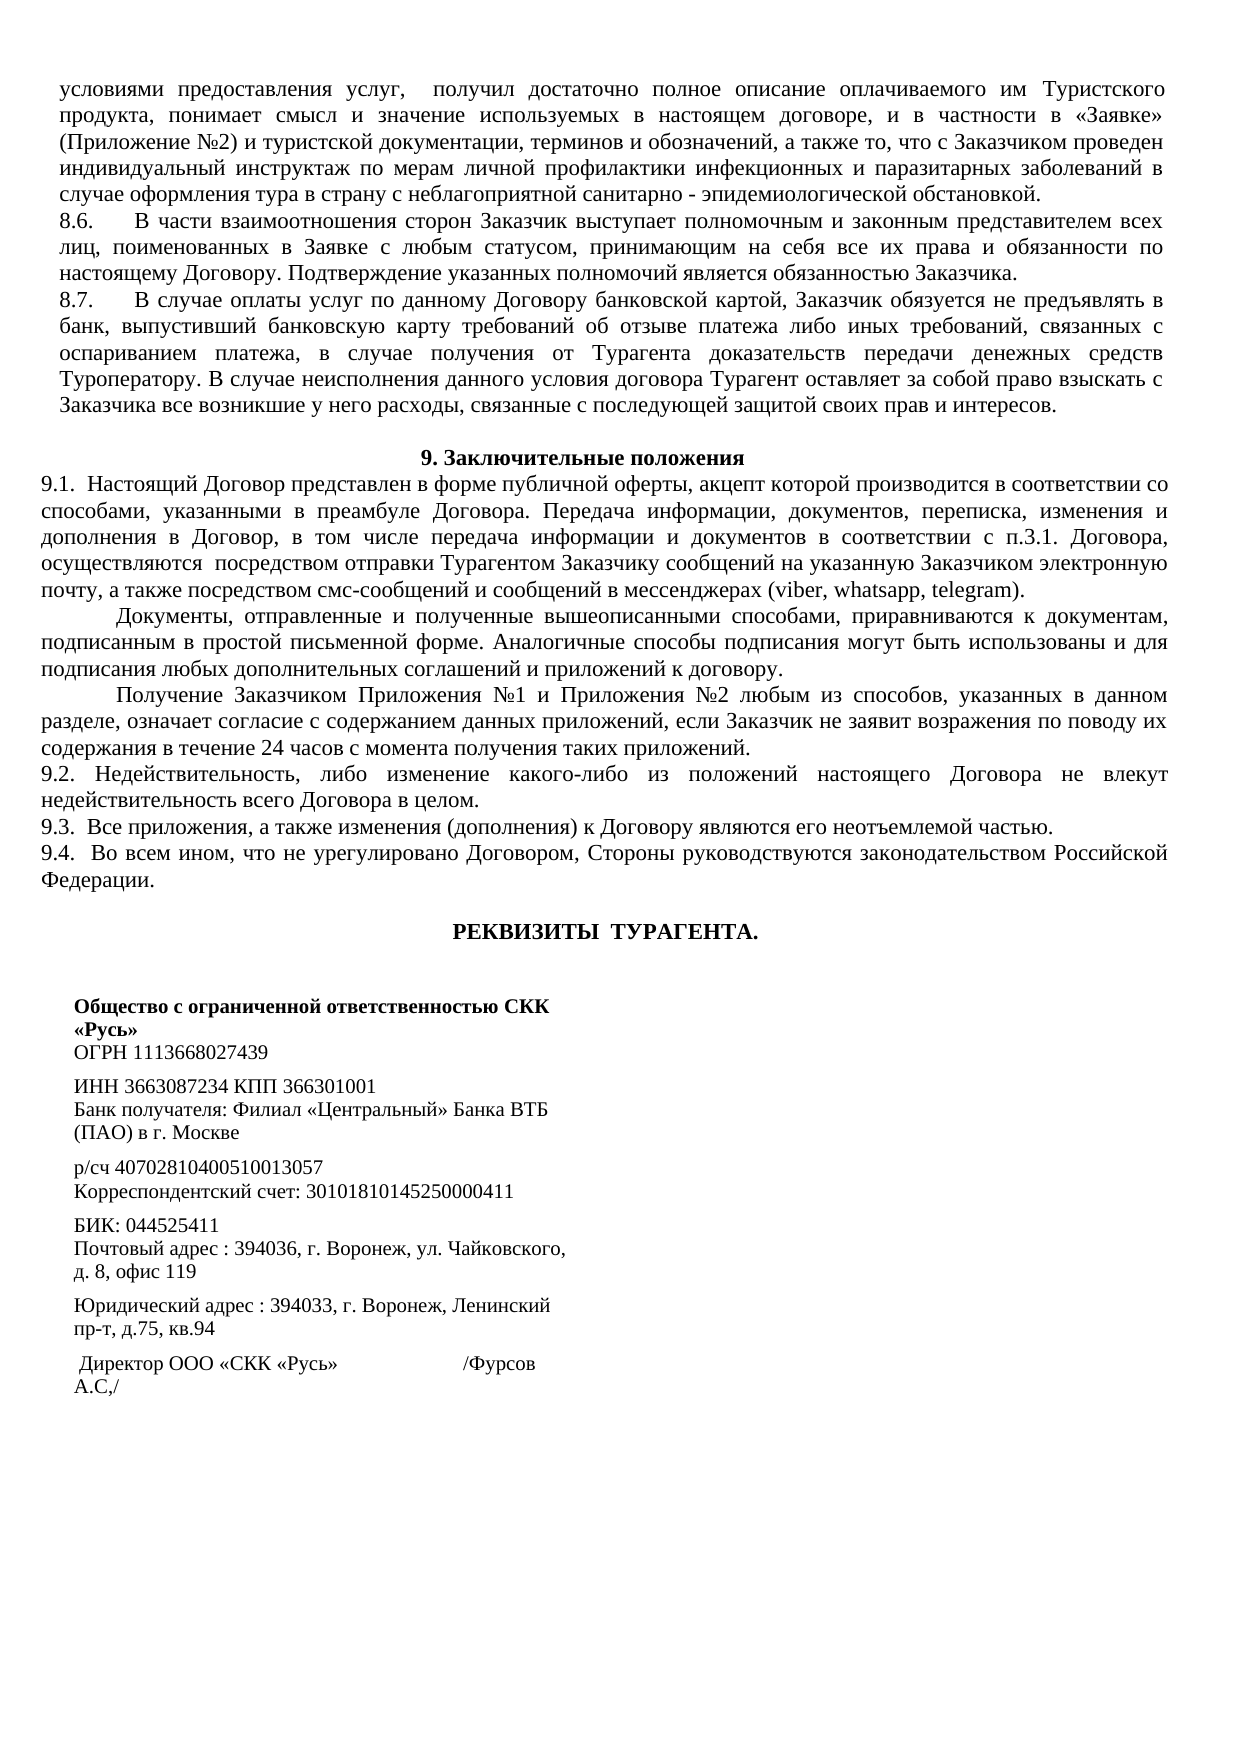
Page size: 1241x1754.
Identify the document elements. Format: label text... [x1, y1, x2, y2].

table_header [1181, 470, 1240, 1464]
table_header [63, 945, 587, 983]
table_cell [30, 1464, 1181, 1652]
table_cell Общество с ограниченной ответственностью СКК «Русь» ОГРН 1113668027439 ИНН 3663087234 КПП 366301001 Банк получателя: Филиал «Центральный» Банка ВТБ (ПАО) в г. Москве р/сч 40702810400510013057 Корреспондентский счет: 30101810145250000411 БИК: 044525411 Почтовый адрес : 394036, г. Воронеж, ул. Чайковского, д. 8, офис 119 Юридический адрес : 394033, г. Воронеж, Ленинский пр-т, д.75, кв.94 Директор ООО «СКК «Русь» /Фурсов А.С,/ [63, 984, 587, 1445]
table_header 9.1. Настоящий Договор представлен в форме публичной оферты, акцепт которой производится в соответствии со способами, указанными в преамбуле Договора. Передача информации, документов, переписка, изменения и дополнения в Договор, в том числе передача информации и документов в соответствии с п.3.1. Договора, осуществляются посредством отправки Турагентом Заказчику сообщений на указанную Заказчиком электронную почту, а также посредством смс-сообщений и сообщений в мессенджерах (viber, whatsapp, telegram). Документы, отправленные и полученные вышеописанными способами, приравниваются к документам, подписанным в простой письменной форме. Аналогичные способы подписания могут быть использованы и для подписания любых дополнительных соглашений и приложений к договору. Получение Заказчиком Приложения №1 и Приложения №2 любым из способов, указанных в данном разделе, означает согласие с содержанием данных приложений, если Заказчик не заявит возражения по поводу их содержания в течение 24 часов с момента получения таких приложений. 9.2. Недействительность, либо изменение какого-либо из положений настоящего Договора не влекут недействительность всего Договора в целом. 9.3. Все приложения, а также изменения (дополнения) к Договору являются его неотъемлемой частью. 9.4. Во всем ином, что не урегулировано Договором, Стороны руководствуются законодательством Российской Федерации. РЕКВИЗИТЫ ТУРАГЕНТА. [30, 470, 1181, 1464]
text 8.6. В части взаимоотношения сторон Заказчик выступает полномочным и законным представителем всех лиц, поименованных в Заявке с любым статусом, принимающим на себя все их права и обязанности по настоящему Договору. Подтверждение указанных полномочий является обязанностью Заказчика. [59, 207, 1165, 286]
table_cell [588, 984, 1119, 1445]
table_cell [1181, 1464, 1240, 1652]
text 8.7. В случае оплаты услуг по данному Договору банковской картой, Заказчик обязуется не предъявлять в банк, выпустивший банковскую карту требований об отзыве платежа либо иных требований, связанных с оспариванием платежа, в случае получения от Турагента доказательств передачи денежных средств Туроператору. В случае неисполнения данного условия договора Турагент оставляет за собой право взыскать с Заказчика все возникшие у него расходы, связанные с последующей защитой своих прав и интересов. [59, 286, 1165, 418]
table_header [588, 945, 1119, 983]
list 9. Заключительные положения [0, 444, 1165, 470]
text условиями предоставления услуг, получил достаточно полное описание оплачиваемого им Туристского продукта, понимает смысл и значение используемых в настоящем договоре, и в частности в «Заявке» (Приложение №2) и туристской документации, терминов и обозначений, а также то, что с Заказчиком проведен индивидуальный инструктаж по мерам личной профилактики инфекционных и паразитарных заболеваний в случае оформления тура в страну с неблагоприятной санитарно - эпидемиологической обстановкой. [59, 75, 1165, 207]
